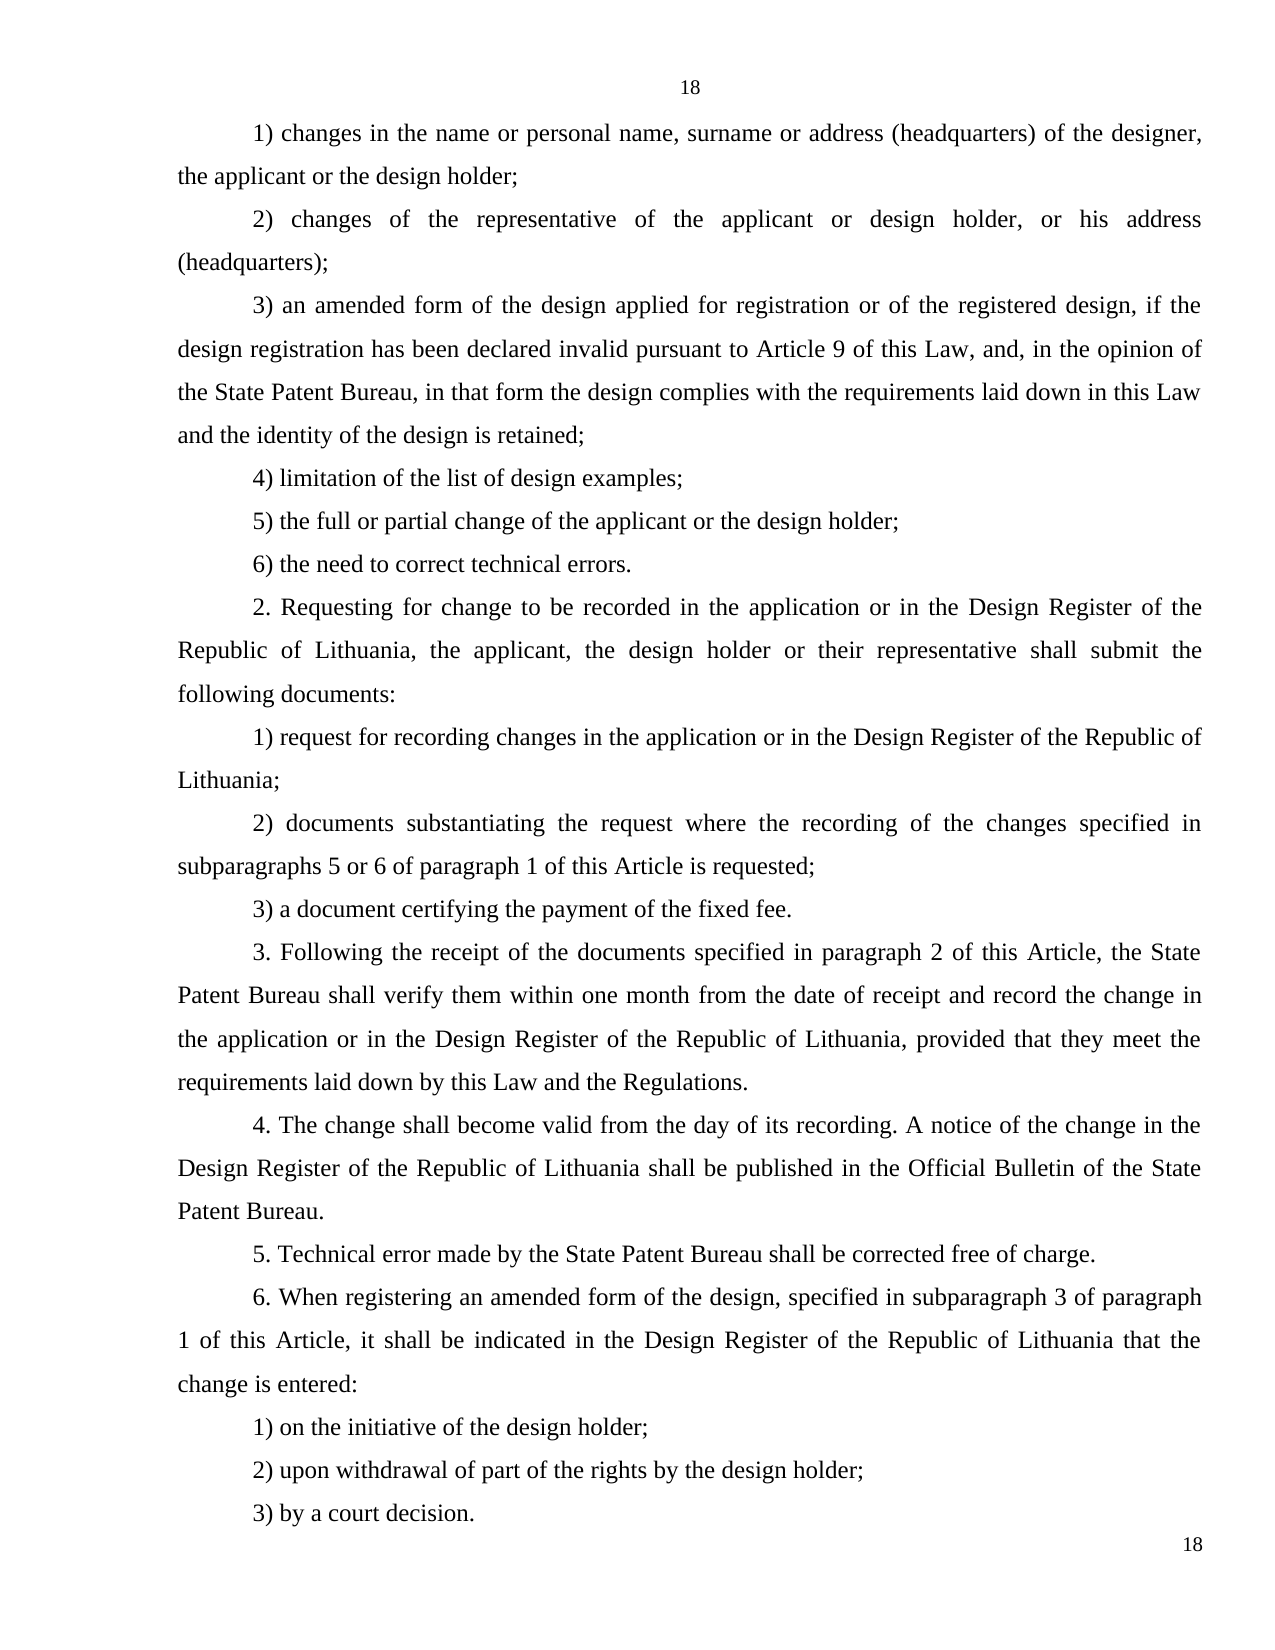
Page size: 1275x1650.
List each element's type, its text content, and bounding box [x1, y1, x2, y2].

text 5. Technical error made by the State Patent Bureau shall be corrected free of charge. [177, 1239, 1203, 1268]
text 3) a document certifying the payment of the fixed fee. [177, 894, 1203, 923]
text 3. Following the receipt of the documents specified in paragraph 2 of this Article, the State Patent Bureau shall verify them within one month from the date of receipt and record the change in the application or in the Design Register of the Republic of Lithuania, provided that they meet the requirements laid down by this Law and the Regulations. [177, 937, 1203, 1096]
text 3) by a court decision. [177, 1498, 1203, 1527]
text 4) limitation of the list of design examples; [177, 463, 1203, 492]
text 6. When registering an amended form of the design, specified in subparagraph 3 of paragraph 1 of this Article, it shall be indicated in the Design Register of the Republic of Lithuania that the change is entered: [177, 1282, 1203, 1397]
text 2) documents substantiating the request where the recording of the changes specified in subparagraphs 5 or 6 of paragraph 1 of this Article is requested; [177, 808, 1203, 880]
text 2) upon withdrawal of part of the rights by the design holder; [177, 1455, 1203, 1484]
text 2) changes of the representative of the applicant or design holder, or his address (headquarters); [177, 204, 1203, 276]
text 2. Requesting for change to be recorded in the application or in the Design Register of the Republic of Lithuania, the applicant, the design holder or their representative shall submit the following documents: [177, 592, 1203, 707]
text 1) request for recording changes in the application or in the Design Register of the Republic of Lithuania; [177, 722, 1203, 794]
text 5) the full or partial change of the applicant or the design holder; [177, 506, 1203, 535]
text 1) changes in the name or personal name, surname or address (headquarters) of the designer, the applicant or the design holder; [177, 118, 1203, 190]
text 3) an amended form of the design applied for registration or of the registered design, if the design registration has been declared invalid pursuant to Article 9 of this Law, and, in the opinion of the State Patent Bureau, in that form the design complies with the requirements laid down in this Law and the identity of the design is retained; [177, 291, 1203, 449]
text 4. The change shall become valid from the day of its recording. A notice of the change in the Design Register of the Republic of Lithuania shall be published in the Official Bulletin of the State Patent Bureau. [177, 1110, 1203, 1225]
text 6) the need to correct technical errors. [177, 549, 1203, 578]
text 1) on the initiative of the design holder; [177, 1412, 1203, 1441]
